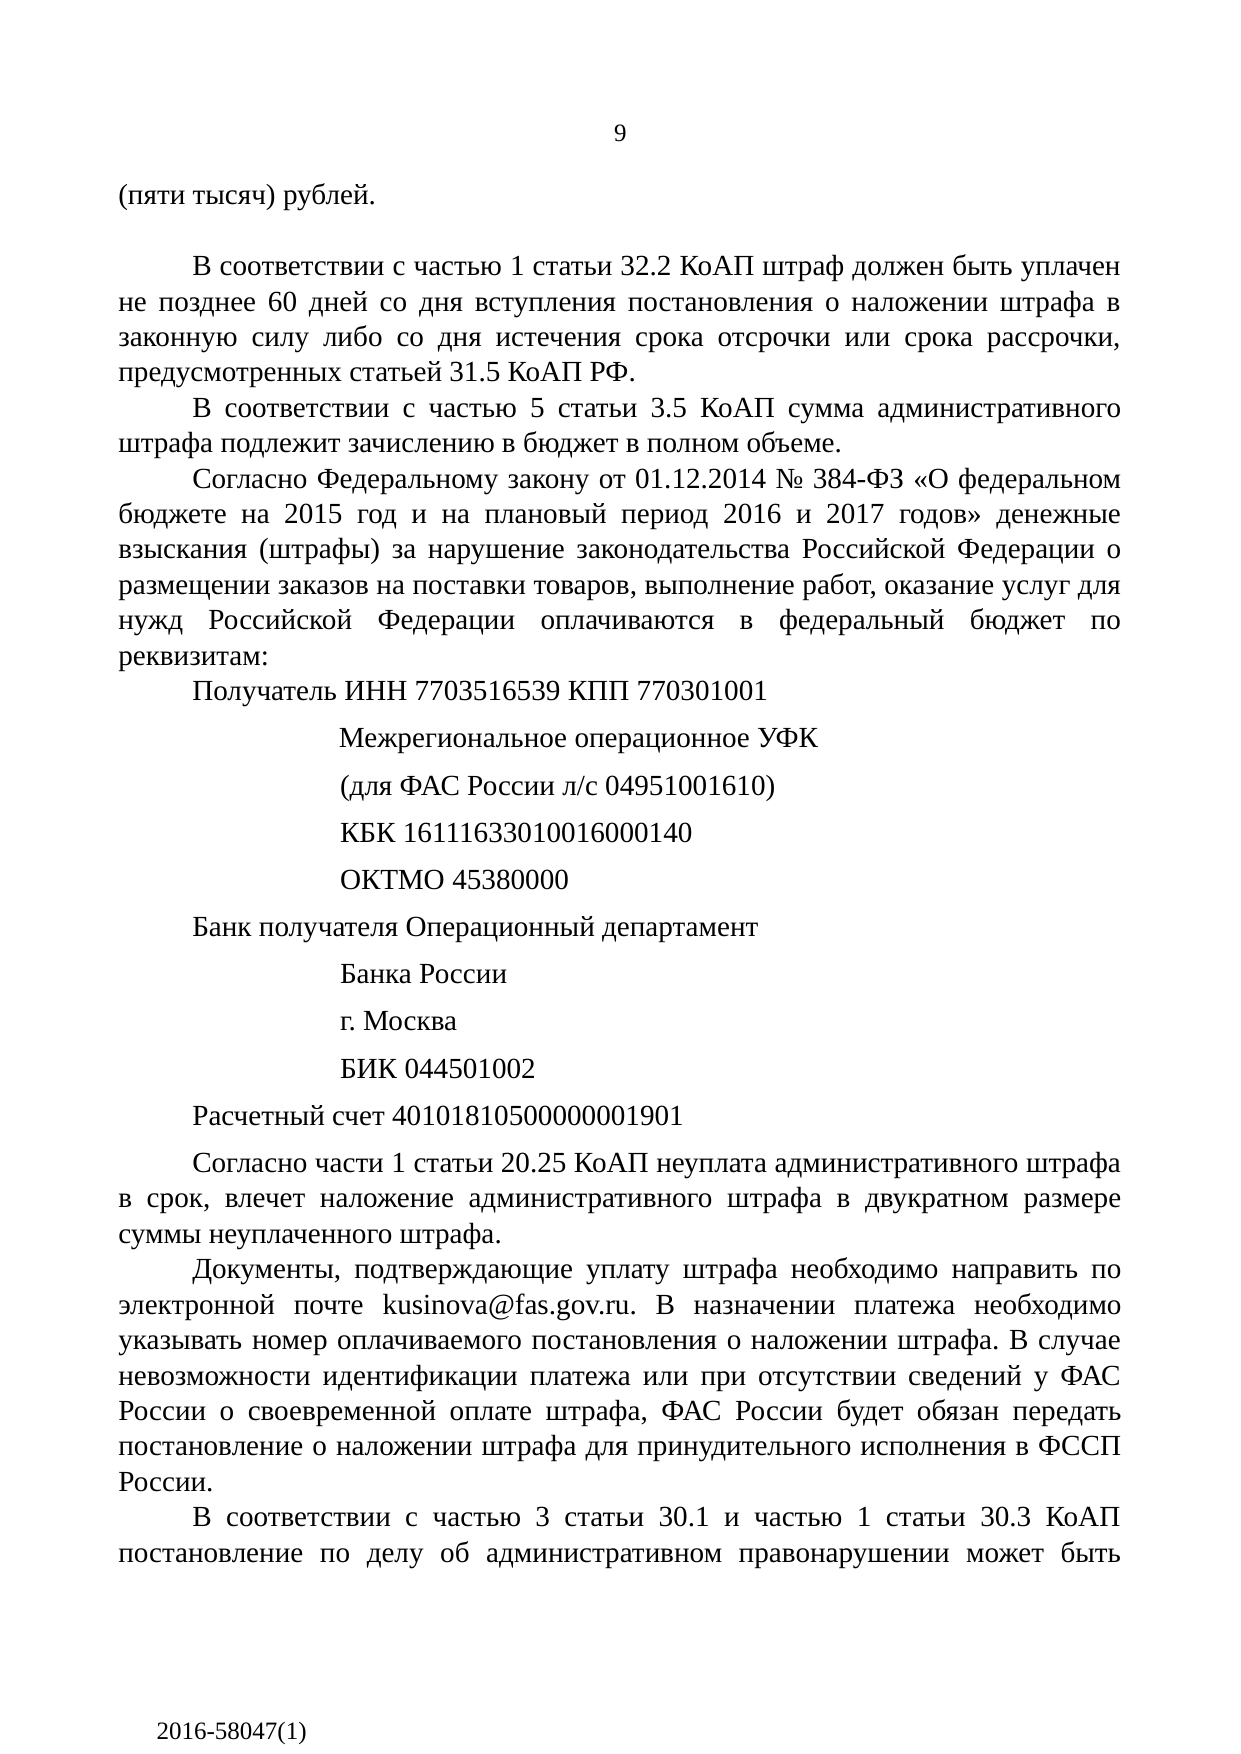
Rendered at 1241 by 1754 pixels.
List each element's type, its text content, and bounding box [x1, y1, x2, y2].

text В соответствии с частью 3 статьи 30.1 и частью 1 статьи 30.3 КоАП постановление по делу об административном правонарушении может быть [118, 1498, 1122, 1569]
text Межрегиональное операционное УФК [118, 719, 1122, 755]
text (для ФАС России л/с 04951001610) [118, 767, 1122, 802]
text В соответствии с частью 5 статьи 3.5 КоАП сумма административного штрафа подлежит зачислению в бюджет в полном объеме. [118, 389, 1122, 460]
text КБК 16111633010016000140 [118, 814, 1122, 849]
text Банк получателя Операционный департамент [118, 908, 1122, 943]
text (пяти тысяч) рублей. [118, 176, 1122, 212]
text ОКТМО 45380000 [118, 861, 1122, 896]
text Документы, подтверждающие уплату штрафа необходимо направить по электронной почте kusinova@fas.gov.ru. В назначении платежа необходимо указывать номер оплачиваемого постановления о наложении штрафа. В случае невозможности идентификации платежа или при отсутствии сведений у ФАС России о своевременной оплате штрафа, ФАС России будет обязан передать постановление о наложении штрафа для принудительного исполнения в ФССП России. [118, 1250, 1122, 1498]
text Согласно Федеральному закону от 01.12.2014 № 384-ФЗ «О федеральном бюджете на 2015 год и на плановый период 2016 и 2017 годов» денежные взыскания (штрафы) за нарушение законодательства Российской Федерации о размещении заказов на поставки товаров, выполнение работ, оказание услуг для нужд Российской Федерации оплачиваются в федеральный бюджет по реквизитам: [118, 460, 1122, 672]
text Согласно части 1 статьи 20.25 КоАП неуплата административного штрафа в срок, влечет наложение административного штрафа в двукратном размере суммы неуплаченного штрафа. [118, 1144, 1122, 1250]
text г. Москва [118, 1002, 1122, 1038]
text БИК 044501002 [118, 1050, 1122, 1085]
text Получатель ИНН 7703516539 КПП 770301001 [118, 672, 1122, 708]
text Банка России [118, 955, 1122, 991]
text В соответствии с частью 1 статьи 32.2 КоАП штраф должен быть уплачен не позднее 60 дней со дня вступления постановления о наложении штрафа в законную силу либо со дня истечения срока отсрочки или срока рассрочки, предусмотренных статьей 31.5 КоАП РФ. [118, 247, 1122, 389]
text Расчетный счет 40101810500000001901 [118, 1097, 1122, 1132]
